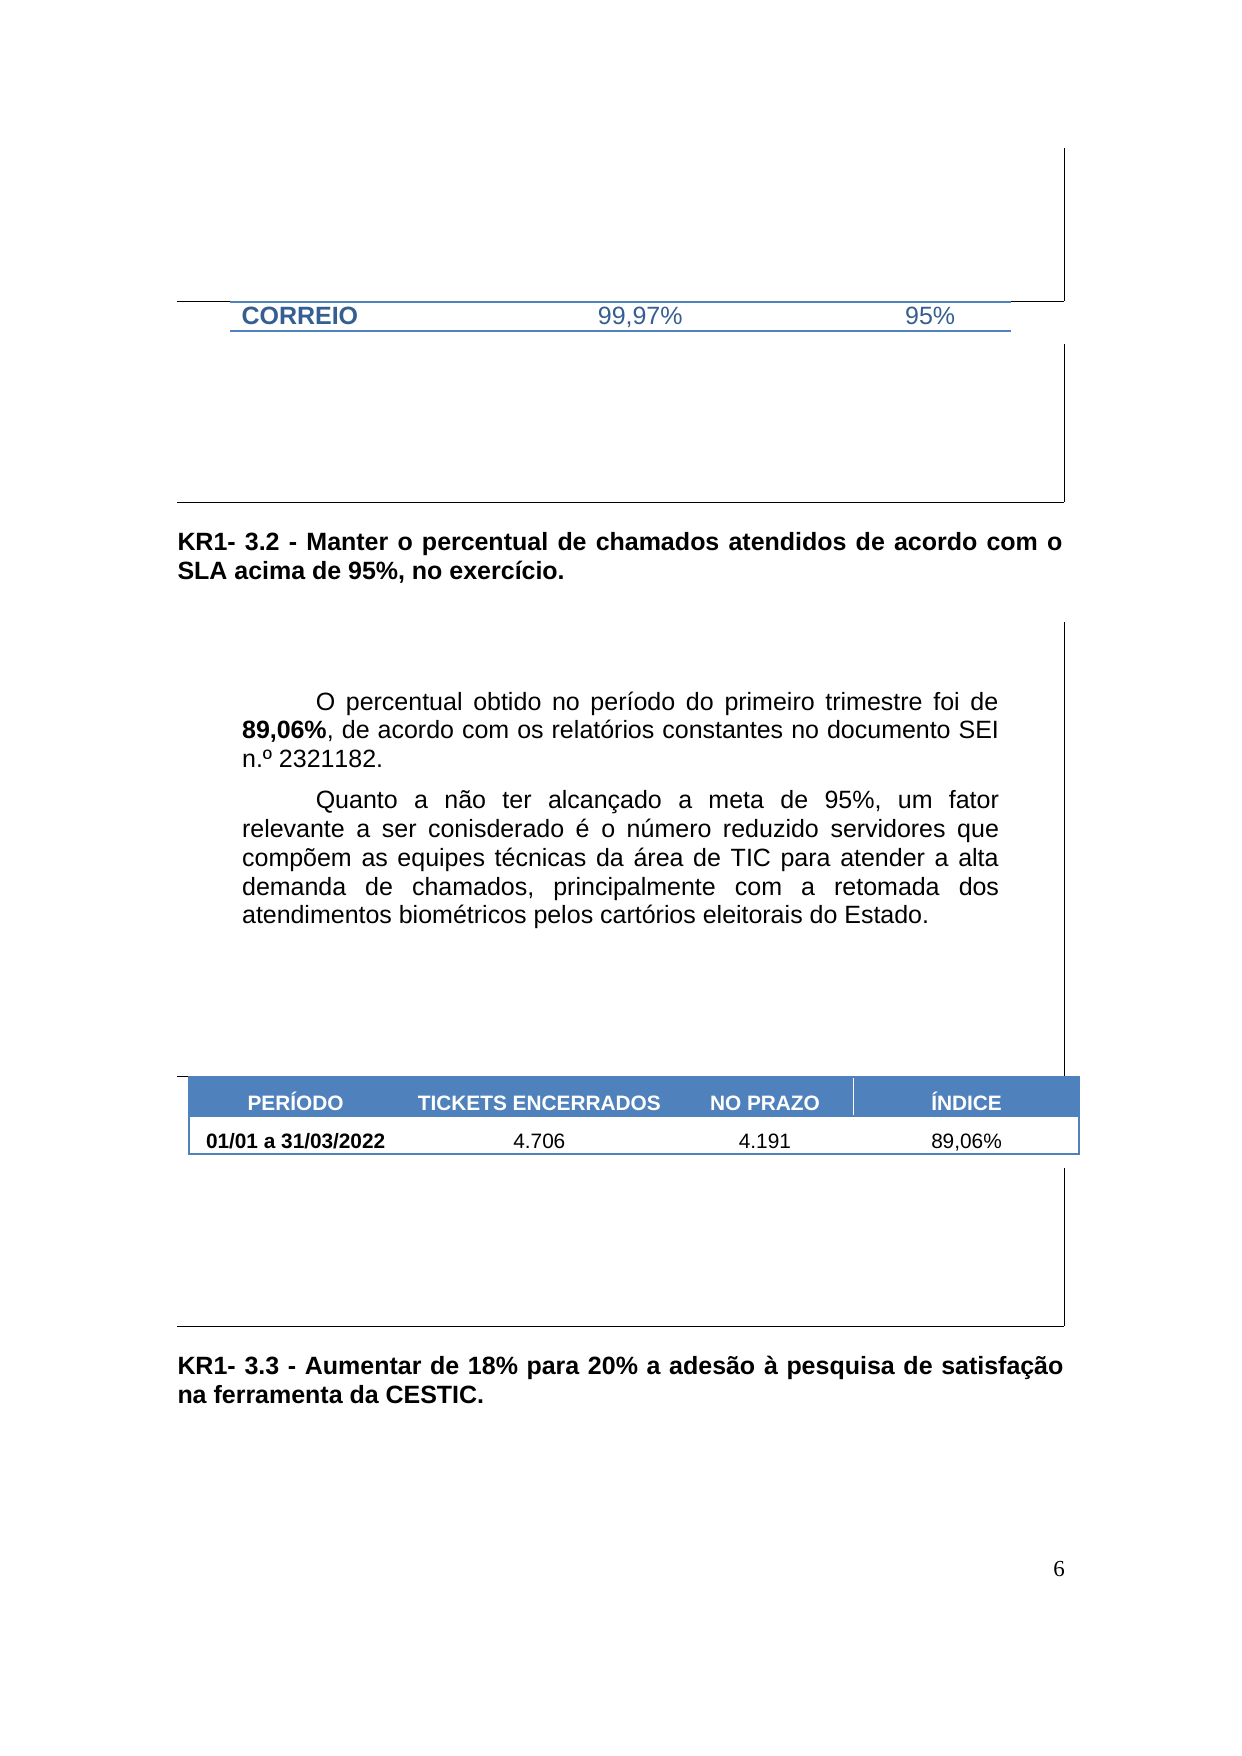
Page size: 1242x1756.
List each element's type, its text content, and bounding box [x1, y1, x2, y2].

table_cell 4.191 [676, 1117, 853, 1153]
table_header PERÍODO [190, 1078, 403, 1115]
table_cell 95% [894, 303, 1011, 329]
table_header NO PRAZO [676, 1078, 853, 1115]
text O percentual obtido no período do primeiro trimestre foi de 89,06%, de acordo com os relatórios constantes no documento SEI n.º 2321182. [177, 622, 1064, 721]
table_cell 4.706 [403, 1117, 676, 1153]
subtitle KR1- 3.3 - Aumentar de 18% para 20% a adesão à pesquisa de satisfação na ferramenta da CESTIC. [177, 1351, 1064, 1408]
subtitle KR1- 3.2 - Manter o percentual de chamados atendidos de acordo com o SLA acima de 95%, no exercício. [177, 527, 1064, 584]
table_header ÍNDICE [854, 1078, 1078, 1115]
table_cell CORREIO [230, 303, 586, 329]
text Quanto a não ter alcançado a meta de 95%, um fator relevante a ser conisderado é o número reduzido servidores que compõem as equipes técnicas da área de TIC para atender a alta demanda de chamados, principalmente com a retomada dos atendimentos biométricos pelos cartórios eleitorais do Estado. [177, 721, 1064, 929]
table_cell 01/01 a 31/03/2022 [190, 1117, 403, 1153]
table_cell 89,06% [854, 1117, 1078, 1153]
table_header TICKETS ENCERRADOS [403, 1078, 676, 1115]
table_cell 99,97% [586, 303, 894, 329]
